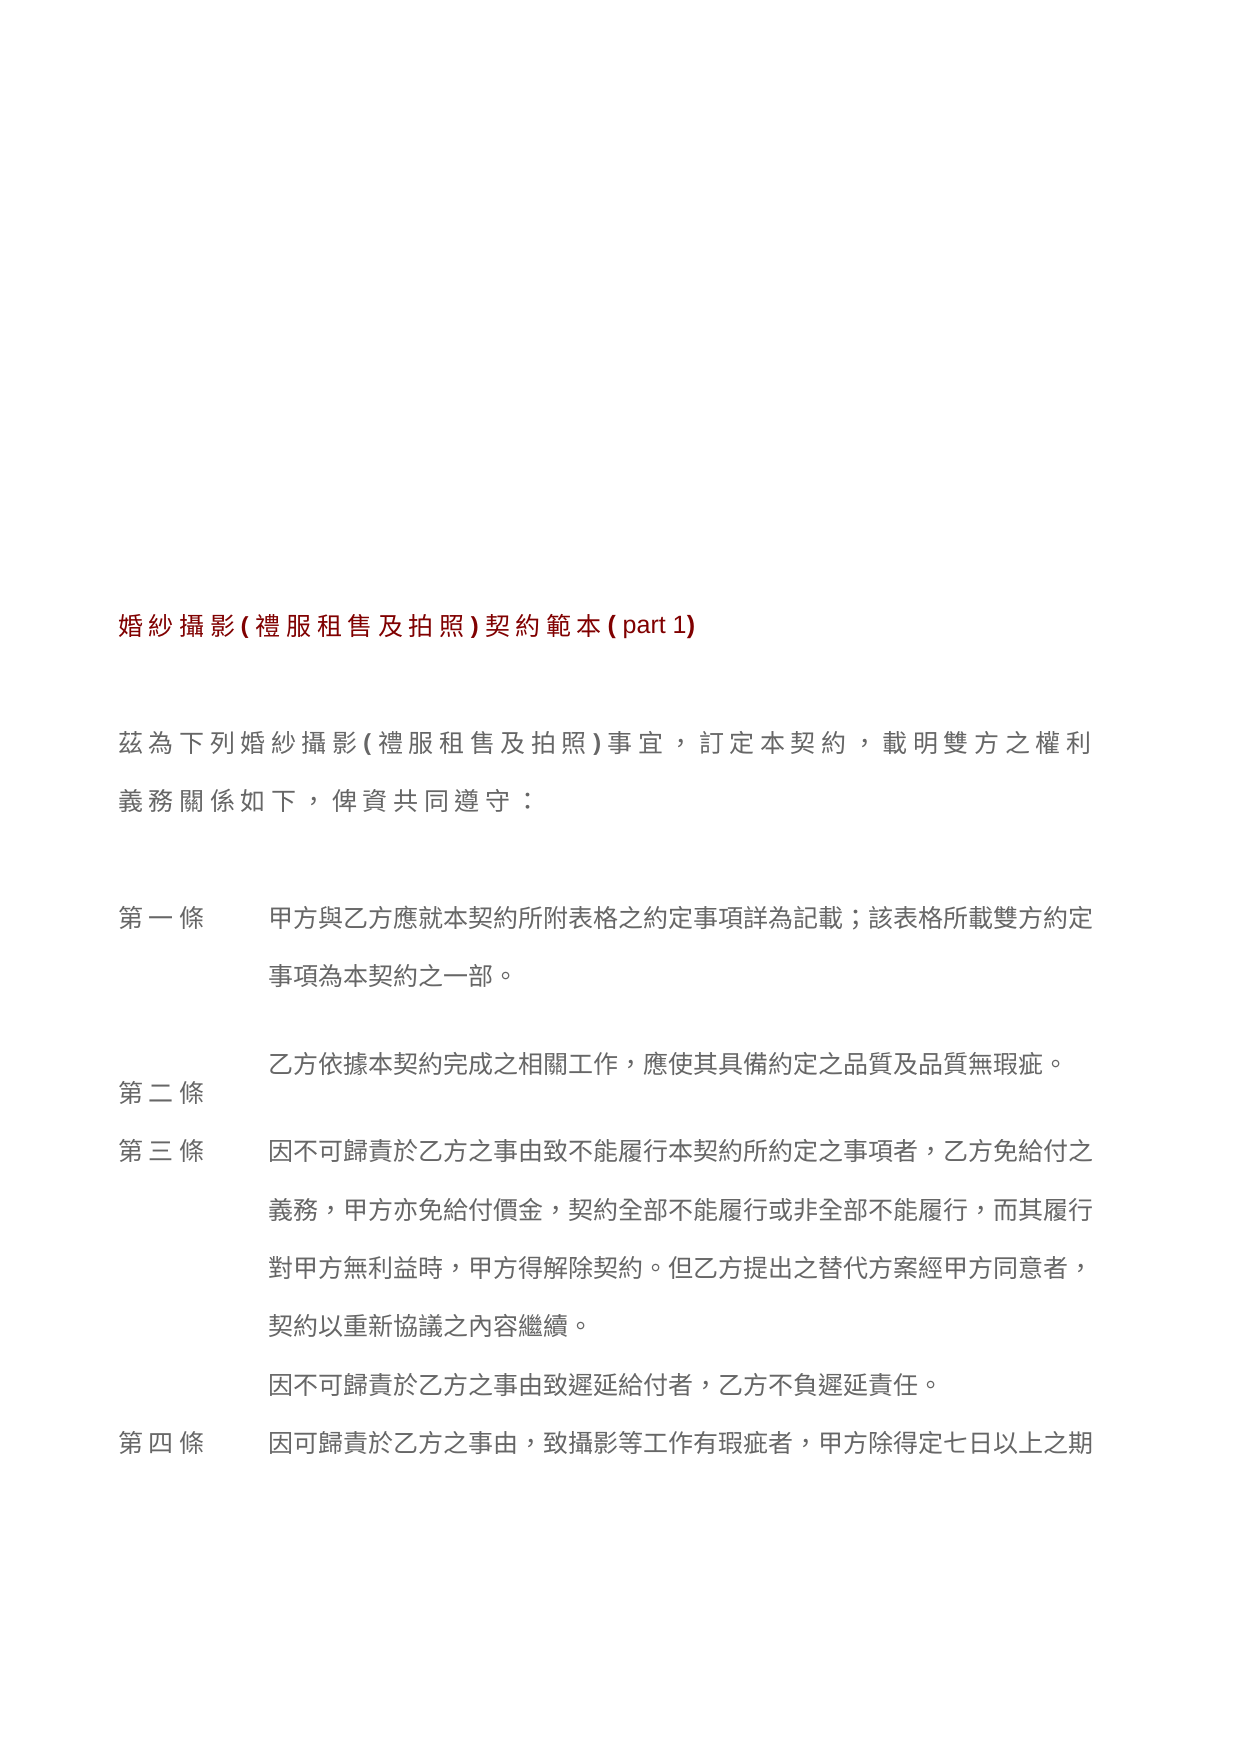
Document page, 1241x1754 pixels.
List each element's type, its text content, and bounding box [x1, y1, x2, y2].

table_cell 因可歸責於乙方之事由，致攝影等工作有瑕疵者，甲方除得定七日以上之期 [268, 1402, 1095, 1460]
table_header 甲方與乙方應就本契約所附表格之約定事項詳為記載；該表格所載雙方約定事項為本契約之一部。 [268, 877, 1095, 994]
table_cell 乙方依據本契約完成之相關工作，應使其具備約定之品質及品質無瑕疵。 [268, 994, 1095, 1110]
table_cell 因不可歸責於乙方之事由致不能履行本契約所約定之事項者，乙方免給付之義務，甲方亦免給付價金，契約全部不能履行或非全部不能履行，而其履行對甲方無利益時，甲方得解除契約。但乙方提出之替代方案經甲方同意者，契約以重新協議之內容繼續。 因不可歸責於乙方之事由致遲延給付者，乙方不負遲延責任。 [268, 1110, 1095, 1402]
table_cell 第 三 條 [118, 1110, 268, 1402]
table_cell 第 二 條 [118, 994, 268, 1110]
table_cell 第 四 條 [118, 1402, 268, 1460]
table_header 婚 紗 攝 影 ( 禮 服 租 售 及 拍 照 ) 契 約 範 本 ( part 1) 茲 為 下 列 婚 紗 攝 影 ( 禮 服 租 售 及 拍 照 ) 事 宜 ， 訂 定 本 契 約 ， 載 明 雙 方 之 權 利 義 務 關 係 如 下 ， 俾 資 共 同 遵 守 ： [118, 294, 1095, 877]
table_header 第 一 條 [118, 877, 268, 994]
